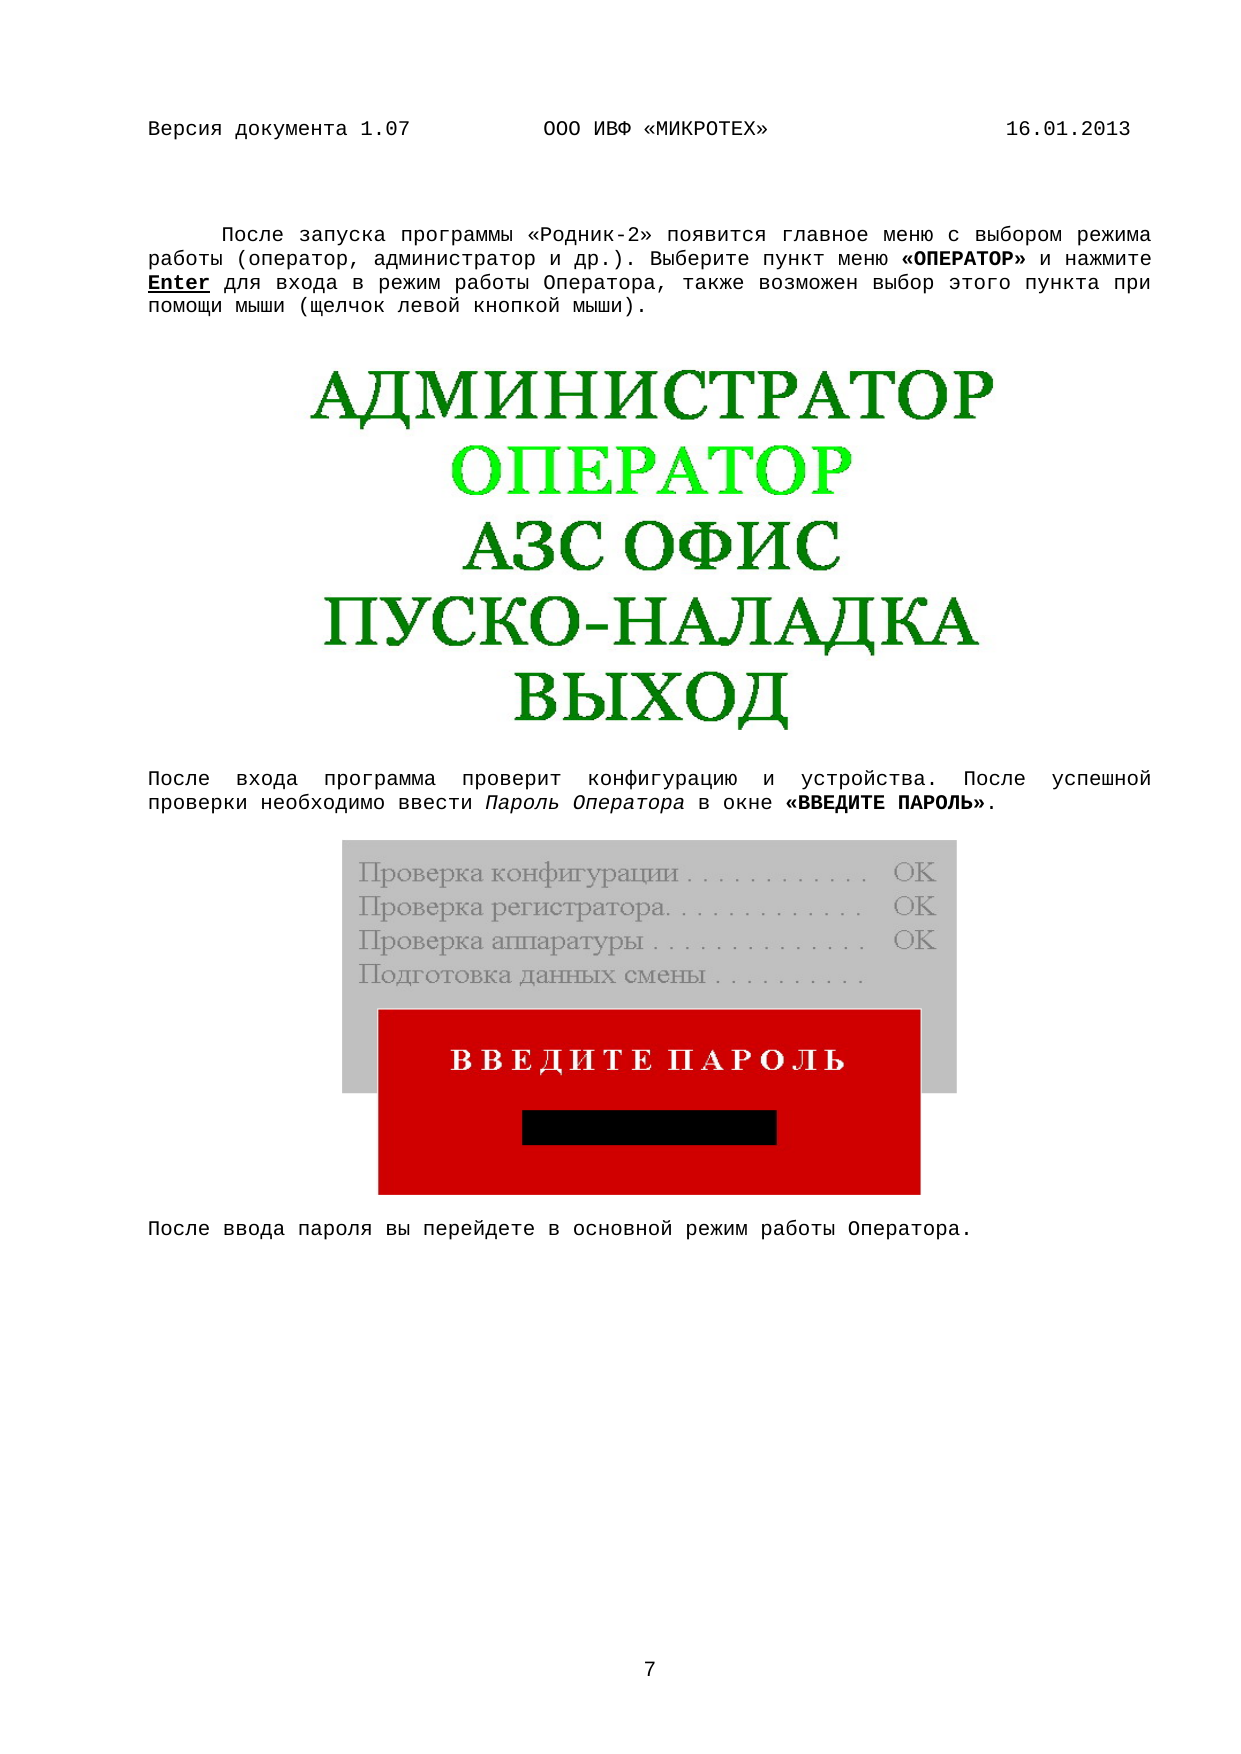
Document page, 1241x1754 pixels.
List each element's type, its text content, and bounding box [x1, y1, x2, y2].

text После ввода пароля вы перейдете в основной режим работы Оператора. [148, 1217, 1152, 1241]
text После запуска программы «Родник-2» появится главное меню с выбором режима работы (оператор, администратор и др.). Выберите пункт меню «ОПЕРАТОР» и нажмите Enter для входа в режим работы Оператора, также возможен выбор этого пункта при помощи мыши (щелчок левой кнопкой мыши). [148, 224, 1152, 319]
picture [342, 839, 958, 1196]
picture [276, 342, 1023, 745]
text После входа программа проверит конфигурацию и устройства. После успешной проверки необходимо ввести Пароль Оператора в окне «ВВЕДИТЕ ПАРОЛЬ». [148, 768, 1152, 816]
